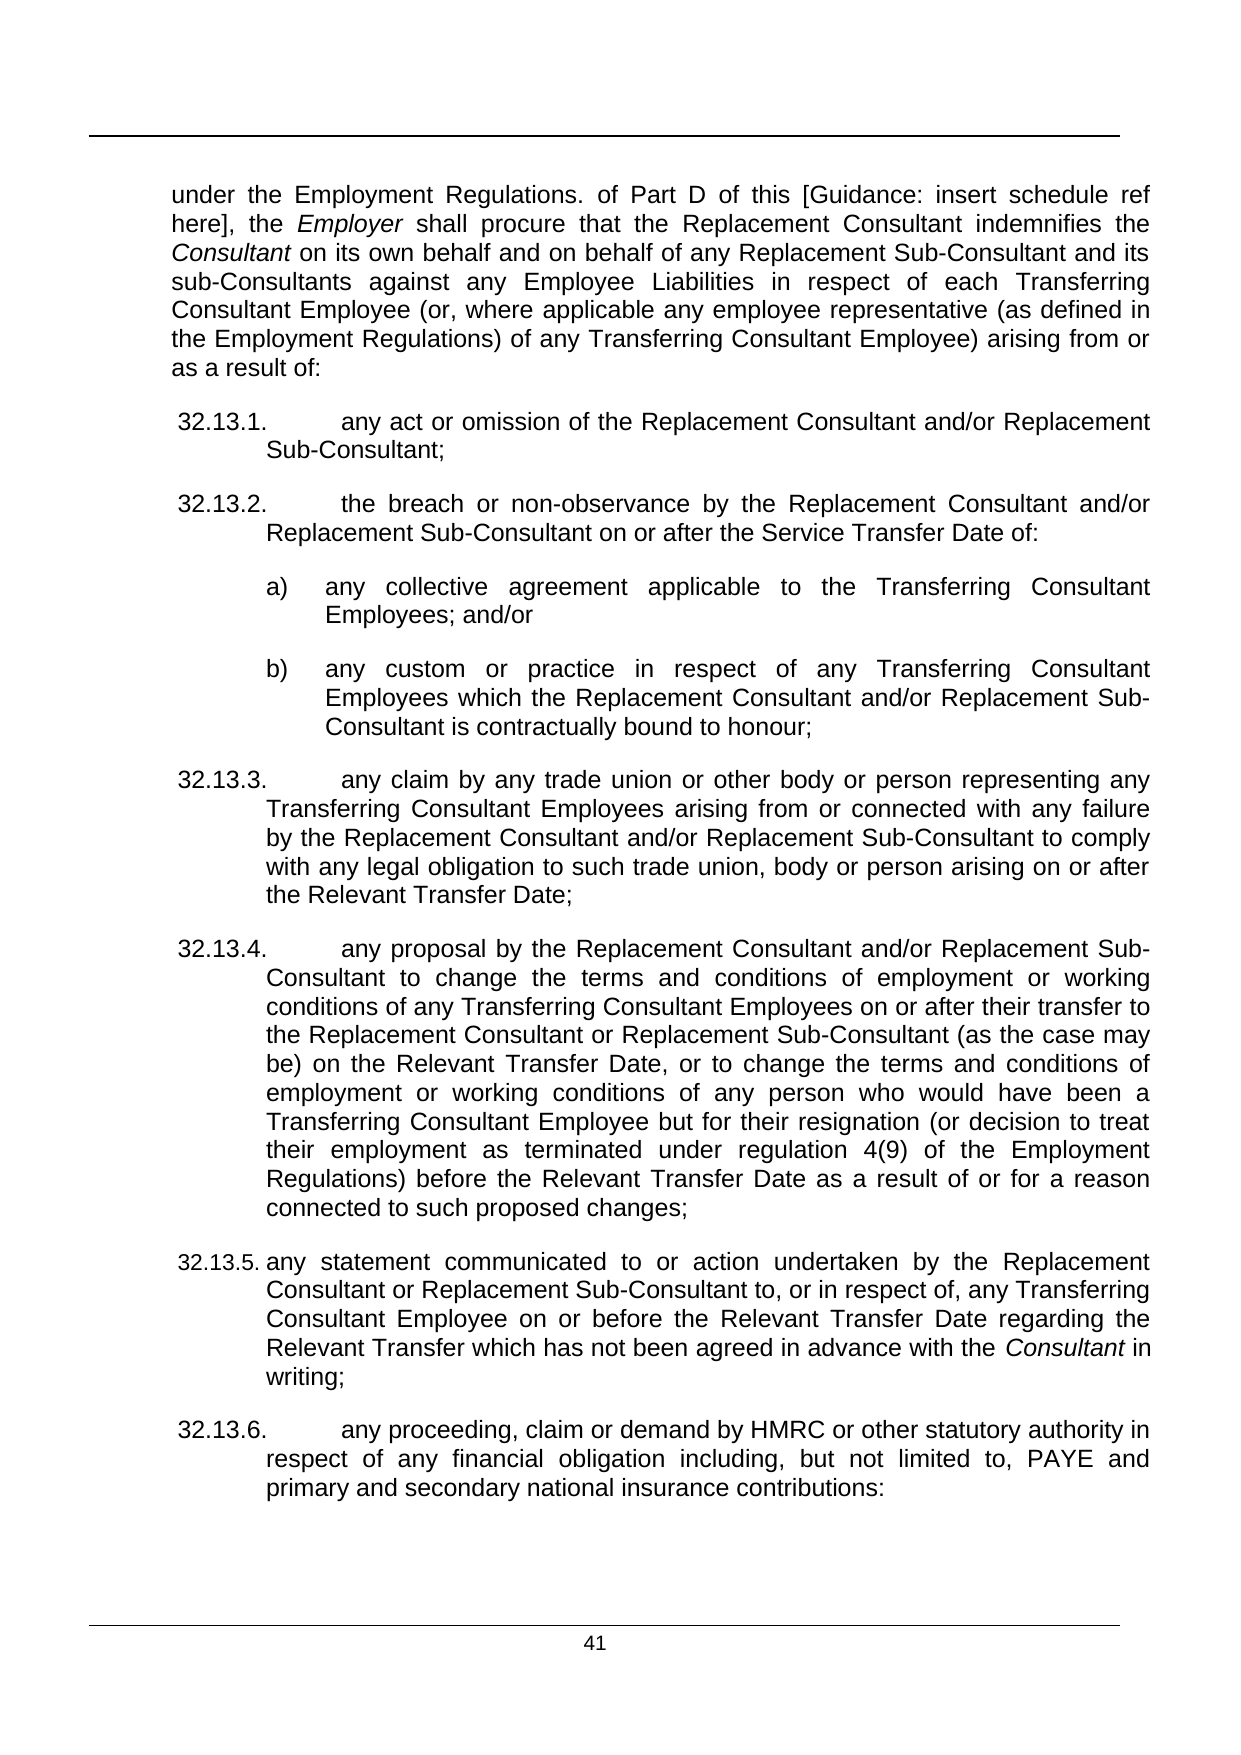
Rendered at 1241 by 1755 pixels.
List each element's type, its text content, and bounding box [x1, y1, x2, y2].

list any act or omission of the Replacement Consultant and/or Replacement Sub-Consultant; [177, 407, 1152, 464]
list the breach or non-observance by the Replacement Consultant and/or Replacement Sub-Consultant on or after the Service Transfer Date of: [177, 489, 1152, 547]
list any proposal by the Replacement Consultant and/or Replacement Sub-Consultant to change the terms and conditions of employment or working conditions of any Transferring Consultant Employees on or after their transfer to the Replacement Consultant or Replacement Sub-Consultant (as the case may be) on the Relevant Transfer Date, or to change the terms and conditions of employment or working conditions of any person who would have been a Transferring Consultant Employee but for their resignation (or decision to treat their employment as terminated under regulation 4(9) of the Employment Regulations) before the Relevant Transfer Date as a result of or for a reason connected to such proposed changes; [177, 934, 1152, 1222]
list any proceeding, claim or demand by HMRC or other statutory authority in respect of any financial obligation including, but not limited to, PAYE and primary and secondary national insurance contributions: [177, 1415, 1152, 1502]
list Subject to paragraph 2.14 of Part D of this [Guidance: insert schedule ref here], the Employer shall procure that the Replacement Consultant indemnifies the Consultant on its own behalf and on behalf of any Replacement Sub-Consultant and its sub-Consultants against any Employee Liabilities in respect of each Transferring Consultant Employee (or, where applicable any employee representative (as defined in the Employment Regulations) of any Transferring Consultant Employee) arising from or as a result of: [126, 180, 1152, 382]
list any collective agreement applicable to the Transferring Consultant Employees; and/or [266, 572, 1152, 629]
list any custom or practice in respect of any Transferring Consultant Employees which the Replacement Consultant and/or Replacement Sub-Consultant is contractually bound to honour; [266, 654, 1152, 740]
list any statement communicated to or action undertaken by the Replacement Consultant or Replacement Sub-Consultant to, or in respect of, any Transferring Consultant Employee on or before the Relevant Transfer Date regarding the Relevant Transfer which has not been agreed in advance with the Consultant in writing; [177, 1247, 1152, 1390]
list any claim by any trade union or other body or person representing any Transferring Consultant Employees arising from or connected with any failure by the Replacement Consultant and/or Replacement Sub-Consultant to comply with any legal obligation to such trade union, body or person arising on or after the Relevant Transfer Date; [177, 765, 1152, 909]
